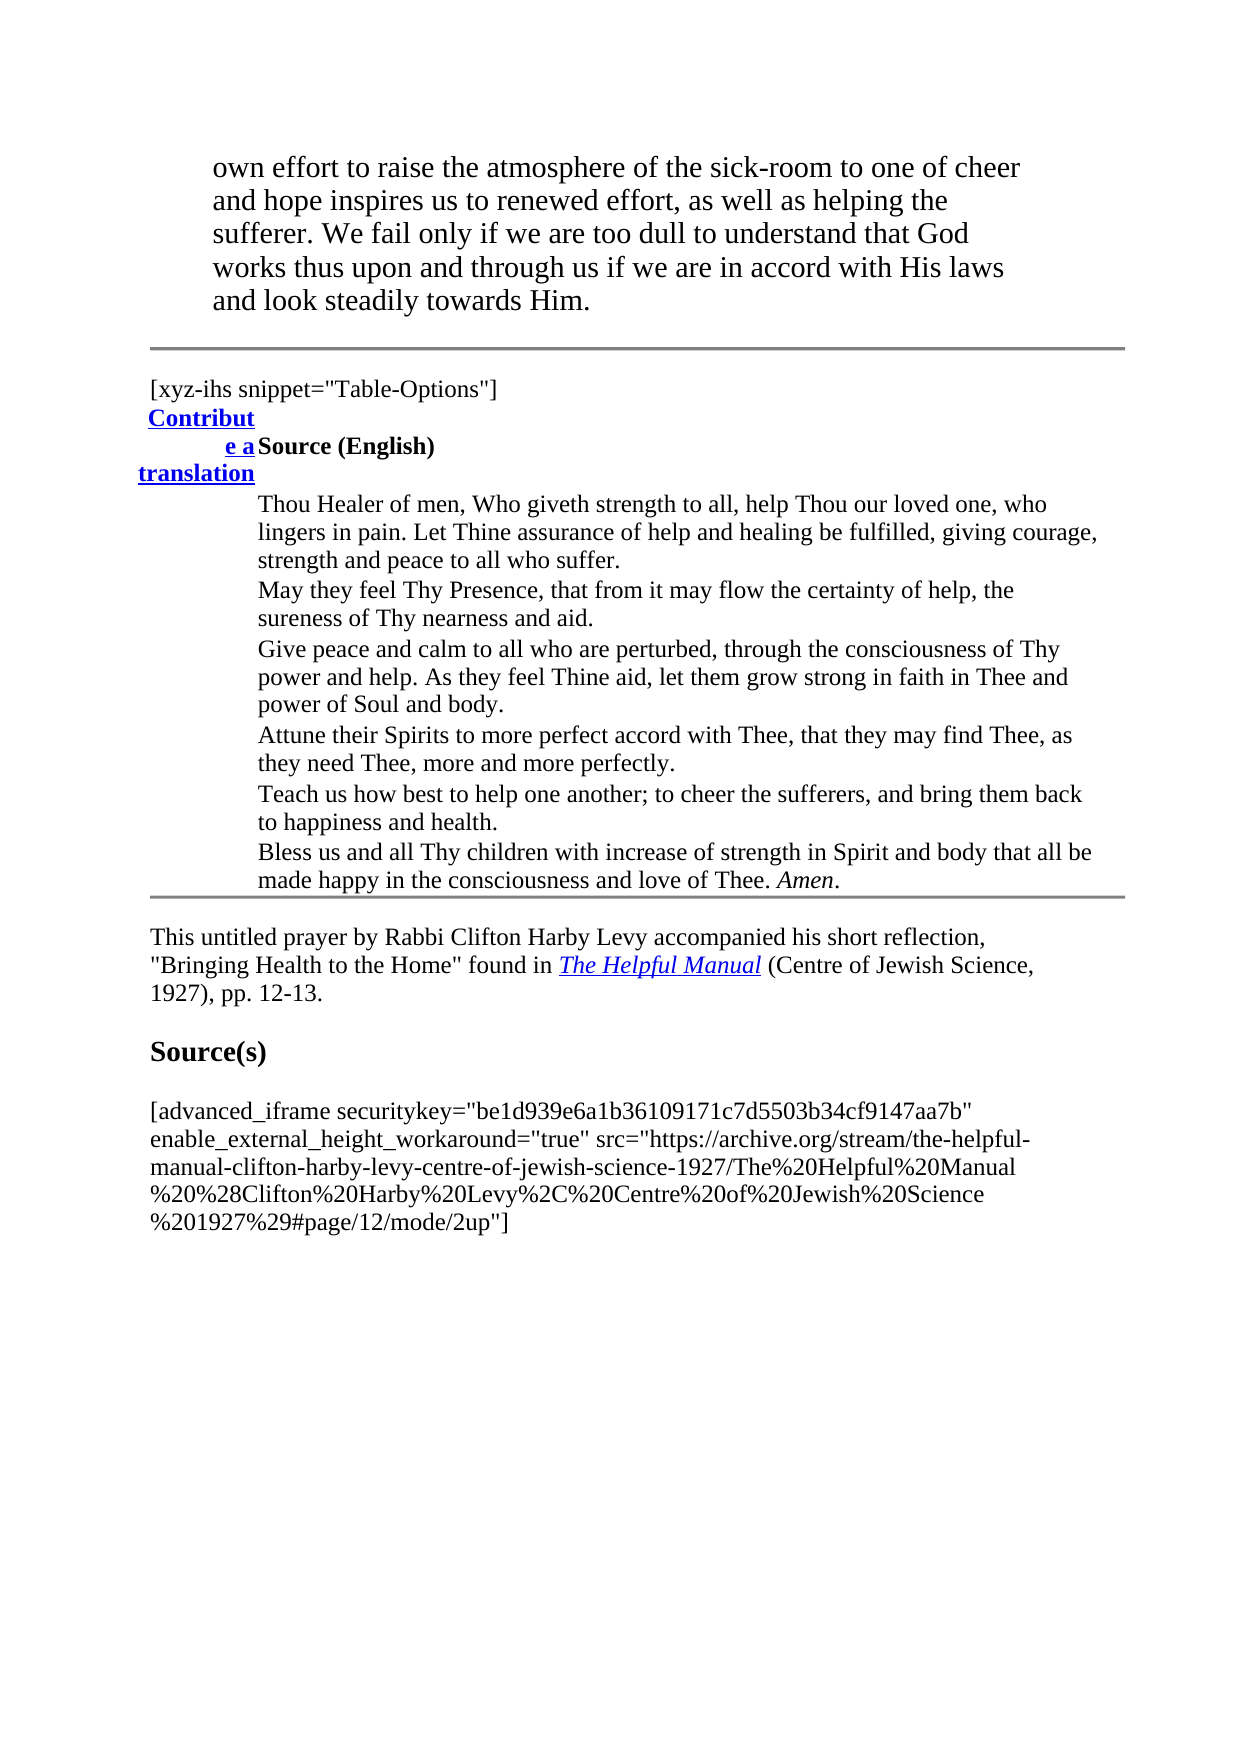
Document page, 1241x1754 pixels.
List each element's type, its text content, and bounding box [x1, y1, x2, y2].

table_cell [135, 720, 256, 778]
table_header Source (English) [256, 403, 1105, 489]
table_cell Teach us how best to help one another; to cheer the sufferers, and bring them back to happiness and health. [256, 779, 1105, 837]
table_cell Thou Healer of men, Who giveth strength to all, help Thou our loved one, who lingers in pain. Let Thine assurance of help and healing be fulfilled, giving courage, strength and peace to all who suffer. [256, 489, 1105, 575]
table_cell [135, 837, 256, 896]
text [xyz-ihs snippet="Table-Options"] [150, 375, 1090, 403]
table_header Contribute a translation [135, 403, 256, 489]
table_cell Give peace and calm to all who are perturbed, through the consciousness of Thy power and help. As they feel Thine aid, let them grow strong in faith in Thee and power of Soul and body. [256, 634, 1105, 720]
table_cell Bless us and all Thy children with increase of strength in Spirit and body that all be made happy in the consciousness and love of Thee. Amen. [256, 837, 1105, 895]
text own effort to raise the atmosphere of the sick-room to one of cheer and hope inspires us to renewed effort, as well as helping the sufferer. We fail only if we are too dull to understand that God works thus upon and through us if we are in accord with His laws and look steadily towards Him. [212, 150, 1028, 317]
text This untitled prayer by Rabbi Clifton Harby Levy accompanied his short reflection, "Bringing Health to the Home" found in The Helpful Manual (Centre of Jewish Science, 1927), pp. 12-13. [150, 923, 1090, 1006]
table_cell [135, 634, 256, 720]
table_cell [135, 489, 256, 575]
table_cell Attune their Spirits to more perfect accord with Thee, that they may find Thee, as they need Thee, more and more perfectly. [256, 720, 1105, 778]
text [advanced_iframe securitykey="be1d939e6a1b36109171c7d5503b34cf9147aa7b" enable_external_height_workaround="true" src="https://archive.org/stream/the-helpful-manual-clifton-harby-levy-centre-of-jewish-science-1927/The%20Helpful%20Manual%20%28Clifton%20Harby%20Levy%2C%20Centre%20of%20Jewish%20Science%201927%29#page/12/mode/2up"] [150, 1097, 1090, 1236]
table_cell [135, 779, 256, 837]
table_cell [135, 575, 256, 634]
subtitle Source(s) [150, 1036, 1090, 1068]
table_cell May they feel Thy Presence, that from it may flow the certainty of help, the sureness of Thy nearness and aid. [256, 575, 1105, 634]
